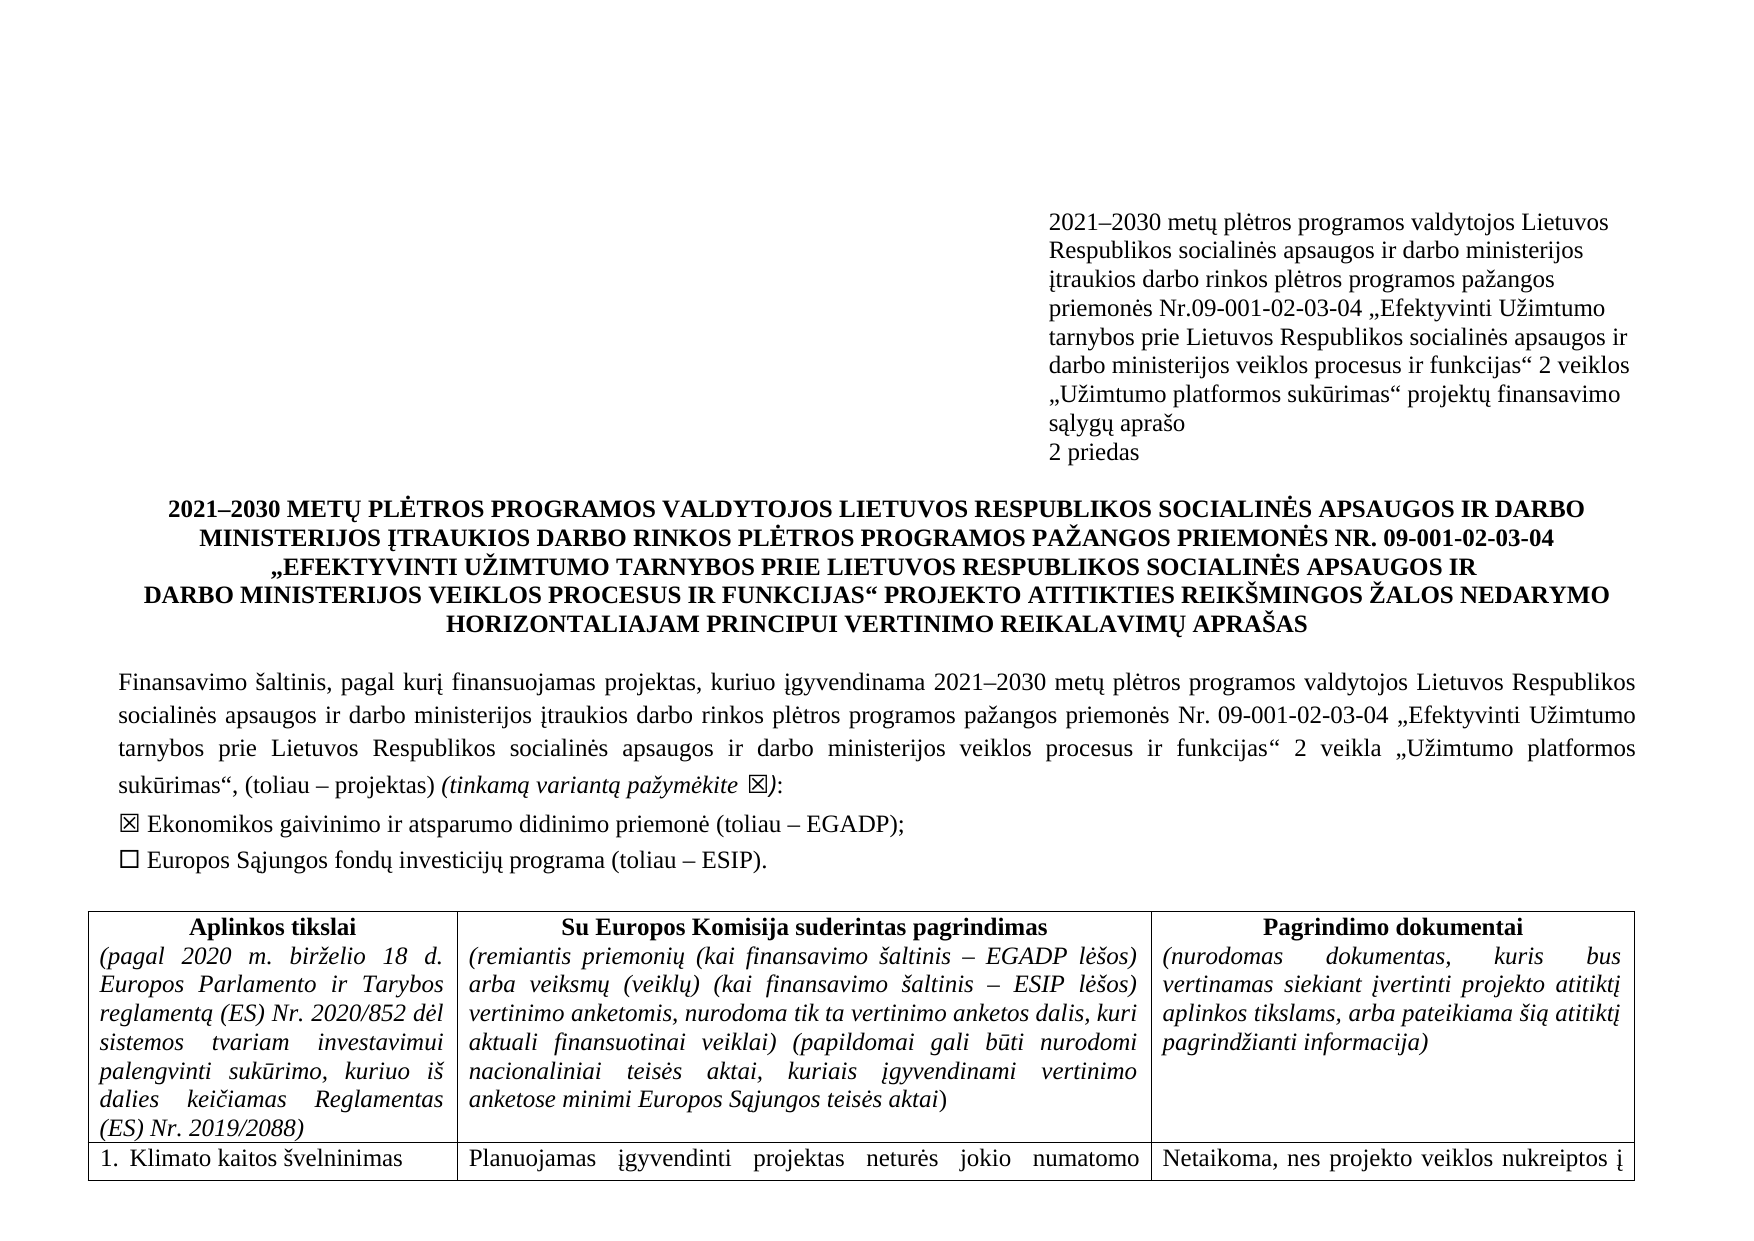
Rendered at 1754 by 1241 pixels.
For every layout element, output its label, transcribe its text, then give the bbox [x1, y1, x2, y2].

text £ Europos Sąjungos fondų investicijų programa (toliau – ESIP). [118, 845, 1636, 874]
text tarnybos prie Lietuvos Respublikos socialinės apsaugos ir [1048, 322, 1636, 350]
text DARBO MINISTERIJOS VEIKLOS PROCESUS IR FUNKCIJAS“ PROJEKTO ATITIKTIES REIKŠMINGOS ŽALOS NEDARYMO HORIZONTALIAJAM PRINCIPUI VERTINIMO REIKALAVIMŲ APRAŠAS [118, 580, 1636, 638]
text įtraukios darbo rinkos plėtros programos pažangos [1048, 264, 1636, 293]
text 2021–2030 METŲ PLĖTROS PROGRAMOS VALDYTOJOS LIETUVOS RESPUBLIKOS SOCIALINĖS APSAUGOS IR DARBO MINISTERIJOS ĮTRAUKIOS DARBO RINKOS PLĖTROS PROGRAMOS PAŽANGOS PRIEMONĖS NR. 09-001-02-03-04 „EFEKTYVINTI UŽIMTUMO TARNYBOS PRIE LIETUVOS RESPUBLIKOS SOCIALINĖS APSAUGOS IR [118, 494, 1636, 580]
text ☒ Ekonomikos gaivinimo ir atsparumo didinimo priemonė (toliau – EGADP); [118, 806, 1636, 840]
table_cell Planuojamas įgyvendinti projektas neturės jokio numatomo [458, 1143, 1151, 1180]
text 2 priedas [1048, 437, 1636, 465]
text Respublikos socialinės apsaugos ir darbo ministerijos [1048, 235, 1636, 264]
text Finansavimo šaltinis, pagal kurį finansuojamas projektas, kuriuo įgyvendinama 2021–2030 metų plėtros programos valdytojos Lietuvos Respublikos socialinės apsaugos ir darbo ministerijos įtraukios darbo rinkos plėtros programos pažangos priemonės Nr. 09-001-02-03-04 „Efektyvinti Užimtumo tarnybos prie Lietuvos Respublikos socialinės apsaugos ir darbo ministerijos veiklos procesus ir funkcijas“ 2 veikla „Užimtumo platformos sukūrimas“, (toliau – projektas) (tinkamą variantą pažymėkite ☒): [118, 667, 1636, 801]
table_cell 1. Klimato kaitos švelninimas [89, 1143, 457, 1180]
text darbo ministerijos veiklos procesus ir funkcijas“ 2 veiklos „Užimtumo platformos sukūrimas“ projektų finansavimo sąlygų aprašo [1048, 350, 1636, 437]
table_header Su Europos Komisija suderintas pagrindimas (remiantis priemonių (kai finansavimo šaltinis – EGADP lėšos) arba veiksmų (veiklų) (kai finansavimo šaltinis – ESIP lėšos) vertinimo anketomis, nurodoma tik ta vertinimo anketos dalis, kuri aktuali finansuotinai veiklai) (papildomai gali būti nurodomi nacionaliniai teisės aktai, kuriais įgyvendinami vertinimo anketose minimi Europos Sąjungos teisės aktai) [458, 912, 1151, 1142]
table_header Pagrindimo dokumentai (nurodomas dokumentas, kuris bus vertinamas siekiant įvertinti projekto atitiktį aplinkos tikslams, arba pateikiama šią atitiktį pagrindžianti informacija) [1152, 912, 1634, 1142]
text priemonės Nr.09-001-02-03-04 „Efektyvinti Užimtumo [1048, 293, 1636, 322]
table_header Aplinkos tikslai (pagal 2020 m. birželio 18 d. Europos Parlamento ir Tarybos reglamentą (ES) Nr. 2020/852 dėl sistemos tvariam investavimui palengvinti sukūrimo, kuriuo iš dalies keičiamas Reglamentas (ES) Nr. 2019/2088) [89, 912, 457, 1142]
text 2021–2030 metų plėtros programos valdytojos Lietuvos [1048, 207, 1636, 235]
table_cell Netaikoma, nes projekto veiklos nukreiptos į [1152, 1143, 1634, 1180]
